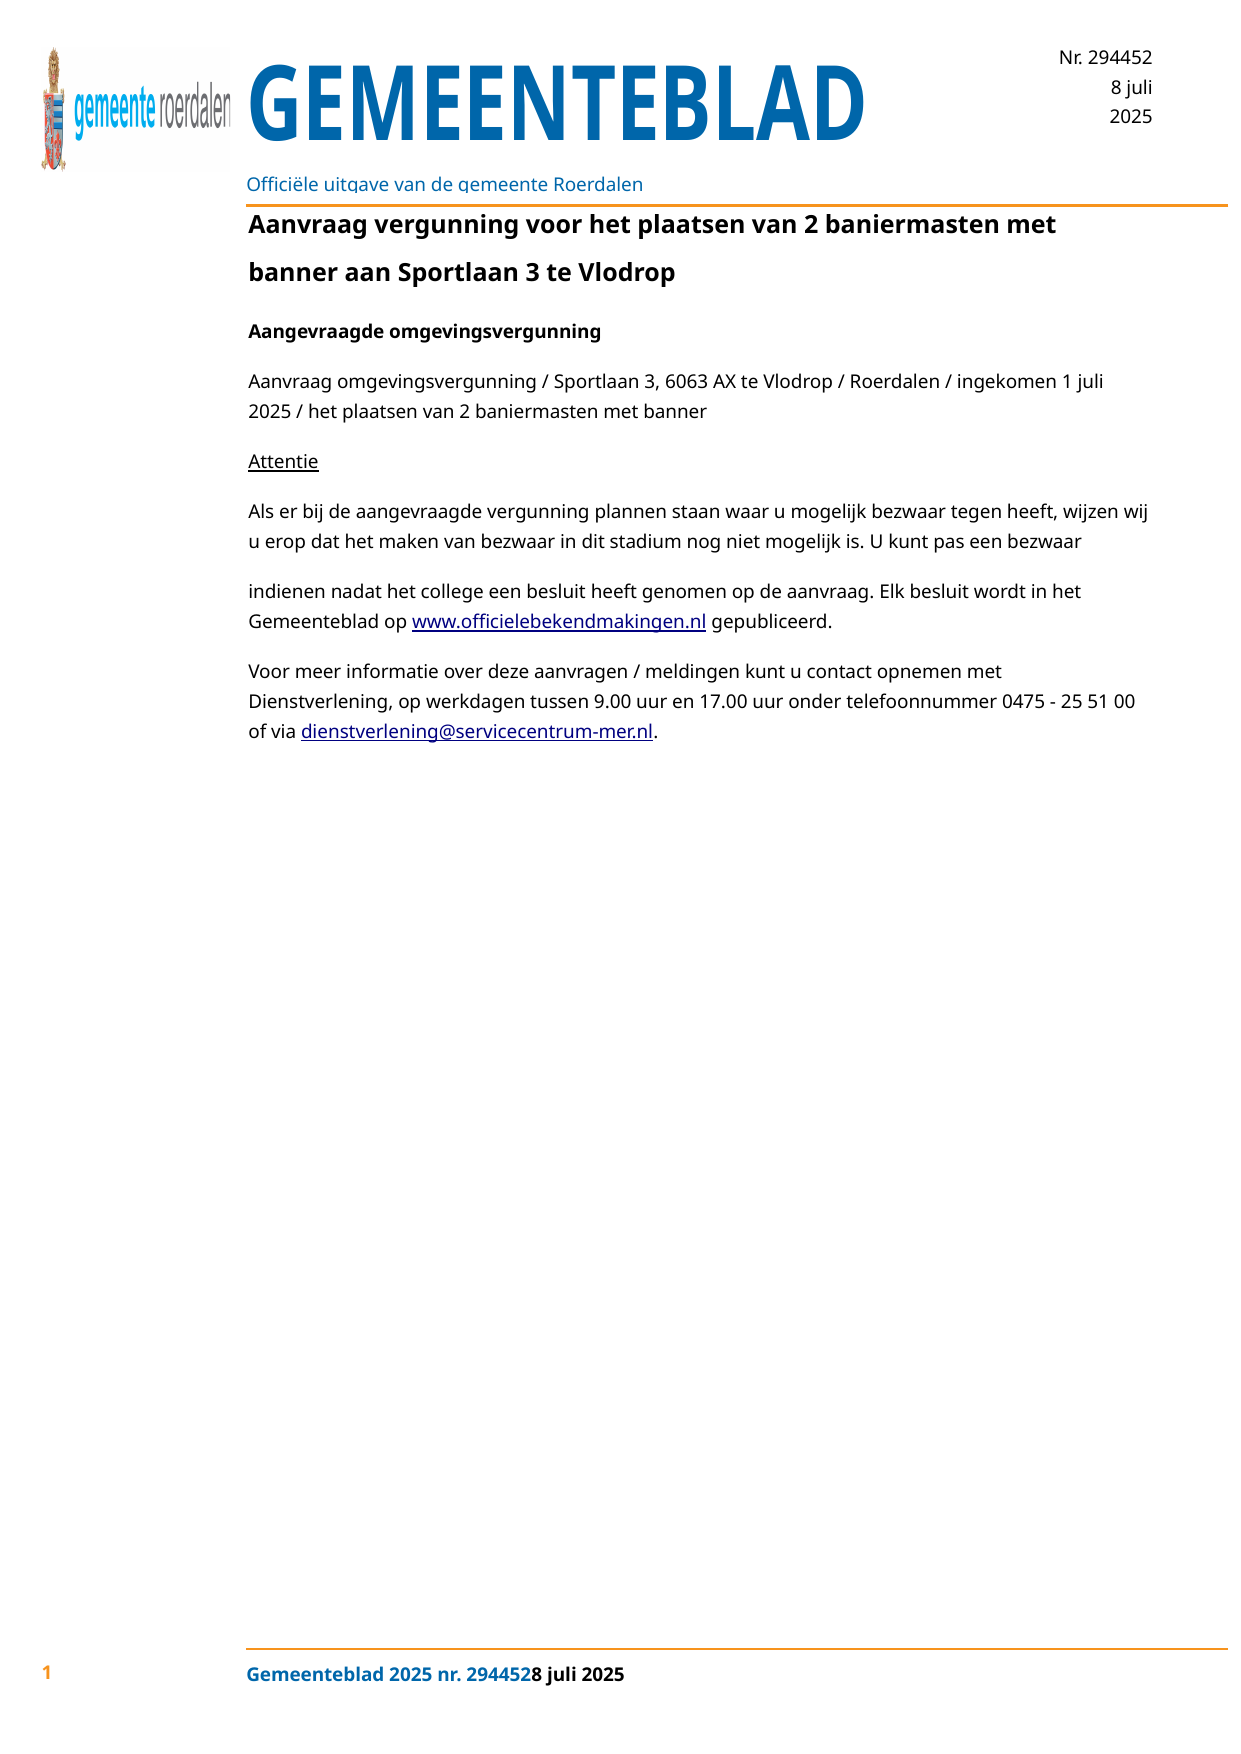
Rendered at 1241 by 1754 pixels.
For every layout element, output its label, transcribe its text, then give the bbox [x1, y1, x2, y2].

text Als er bij de aangevraagde vergunning plannen staan waar u mogelijk bezwaar tegen heeft, wijzen wij u erop dat het maken van bezwaar in dit stadium nog niet mogelijk is. U kunt pas een bezwaar [248, 499, 1152, 554]
text Attentie [248, 448, 1152, 474]
text indienen nadat het college een besluit heeft genomen op de aanvraag. Elk besluit wordt in het Gemeenteblad op www.officielebekendmakingen.nl gepubliceerd. [248, 579, 1152, 634]
text Aanvraag omgevingsvergunning / Sportlaan 3, 6063 AX te Vlodrop / Roerdalen / ingekomen 1 juli 2025 / het plaatsen van 2 baniermasten met banner [248, 368, 1152, 424]
text Aanvraag vergunning voor het plaatsen van 2 baniermasten met banner aan Sportlaan 3 te Vlodrop [248, 207, 1152, 288]
text Aangevraagde omgevingsvergunning [248, 318, 1152, 344]
text Voor meer informatie over deze aanvragen / meldingen kunt u contact opnemen met Dienstverlening, op werkdagen tussen 9.00 uur en 17.00 uur onder telefoonnummer 0475 - 25 51 00 of via dienstverlening@servicecentrum-mer.nl. [248, 659, 1152, 744]
picture [41, 47, 231, 172]
